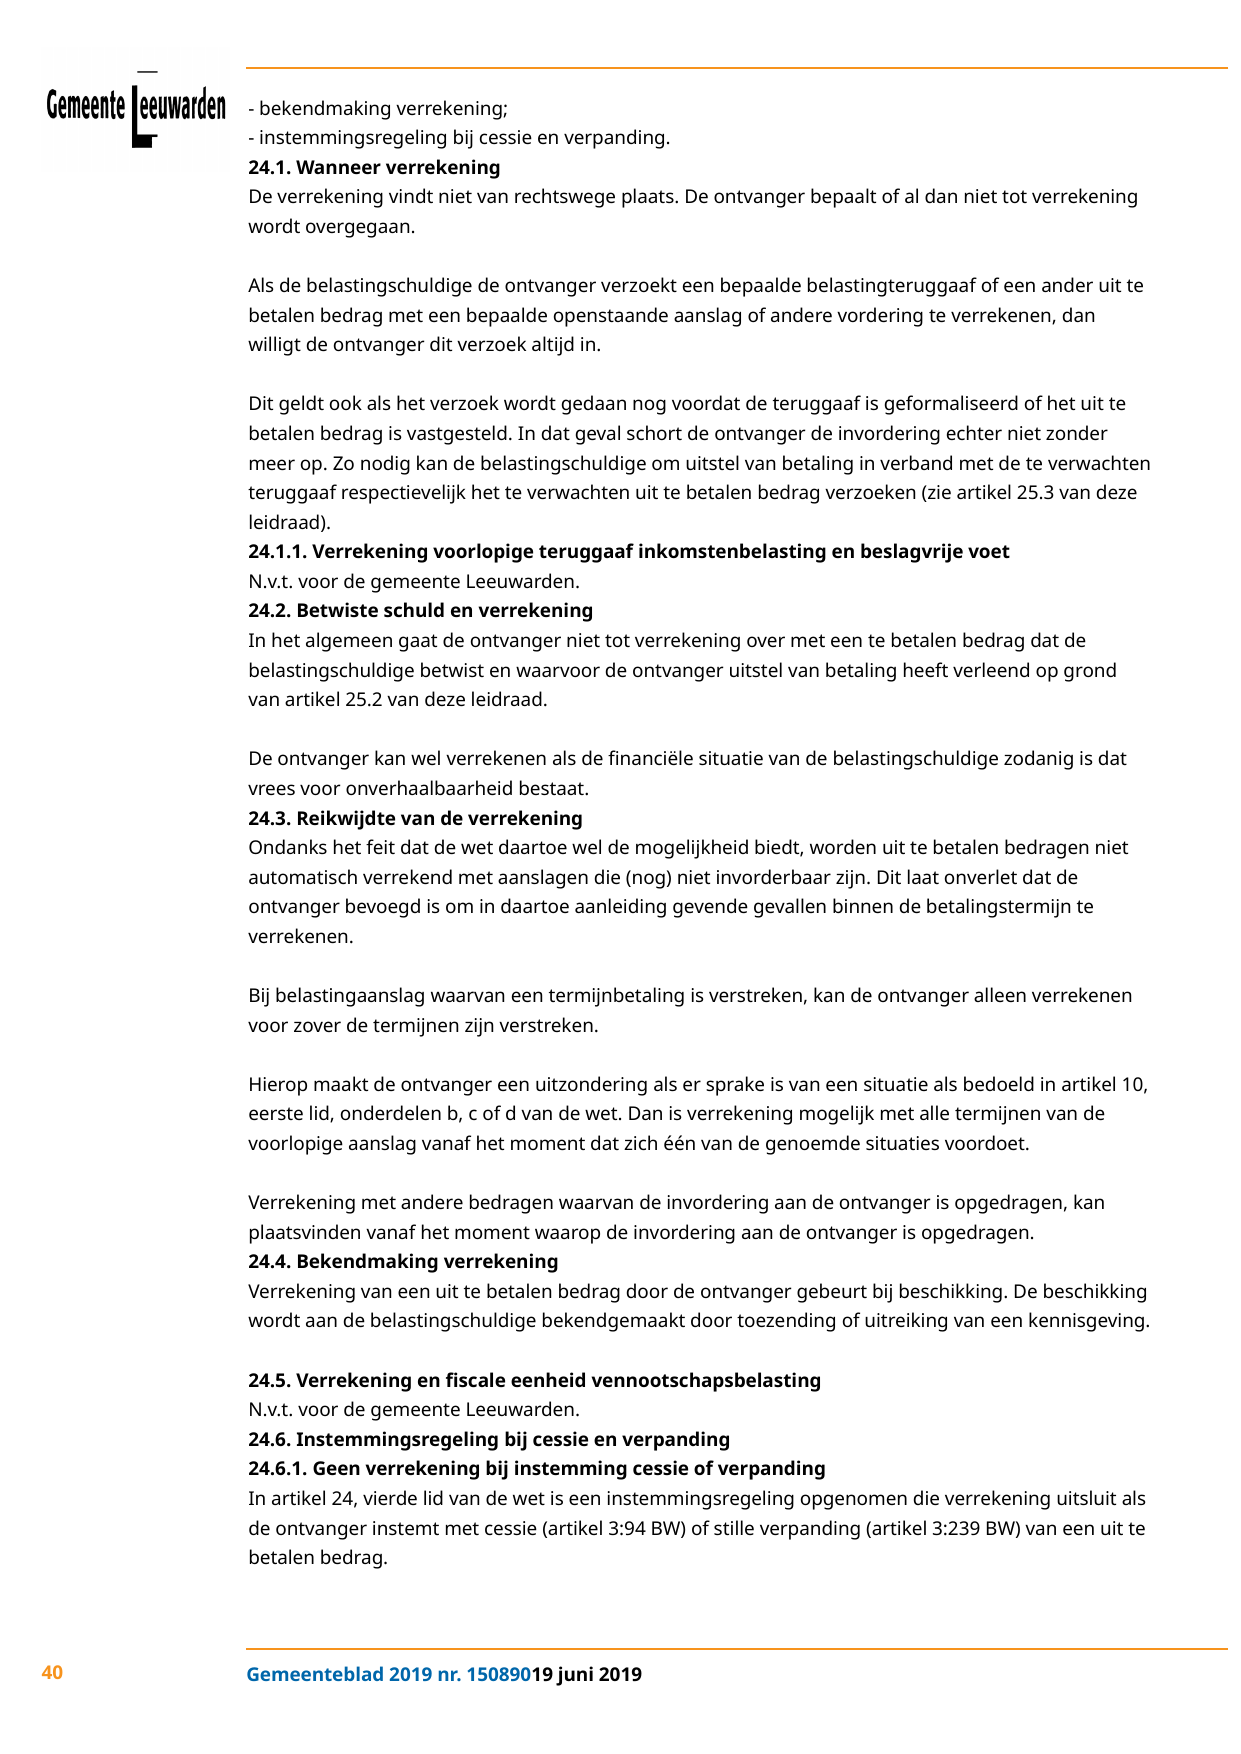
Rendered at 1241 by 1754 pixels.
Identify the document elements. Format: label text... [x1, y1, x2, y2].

text In het algemeen gaat de ontvanger niet tot verrekening over met een te betalen bedrag dat de belastingschuldige betwist en waarvoor de ontvanger uitstel van betaling heeft verleend op grond van artikel 25.2 van deze leidraad. [248, 627, 1152, 712]
text - instemmingsregeling bij cessie en verpanding. [248, 124, 1152, 150]
text 24.6.1. Geen verrekening bij instemming cessie of verpanding [248, 1456, 1152, 1481]
text 24.5. Verrekening en fiscale eenheid vennootschapsbelasting [248, 1367, 1152, 1393]
picture [41, 47, 231, 172]
text 24.6. Instemmingsregeling bij cessie en verpanding [248, 1426, 1152, 1452]
text N.v.t. voor de gemeente Leeuwarden. [248, 568, 1152, 594]
text 24.2. Betwiste schuld en verrekening [248, 598, 1152, 623]
text De ontvanger kan wel verrekenen als de financiële situatie van de belastingschuldige zodanig is dat vrees voor onverhaalbaarheid bestaat. [248, 746, 1152, 801]
text Hierop maakt de ontvanger een uitzondering als er sprake is van een situatie als bedoeld in artikel 10, eerste lid, onderdelen b, c of d van de wet. Dan is verrekening mogelijk met alle termijnen van de voorlopige aanslag vanaf het moment dat zich één van de genoemde situaties voordoet. [248, 1071, 1152, 1156]
text 24.4. Bekendmaking verrekening [248, 1248, 1152, 1274]
text Dit geldt ook als het verzoek wordt gedaan nog voordat de teruggaaf is geformaliseerd of het uit te betalen bedrag is vastgesteld. In dat geval schort de ontvanger de invordering echter niet zonder meer op. Zo nodig kan de belastingschuldige om uitstel van betaling in verband met de te verwachten teruggaaf respectievelijk het te verwachten uit te betalen bedrag verzoeken (zie artikel 25.3 van deze leidraad). [248, 391, 1152, 535]
text 24.1.1. Verrekening voorlopige teruggaaf inkomstenbelasting en beslagvrije voet [248, 538, 1152, 564]
text 24.1. Wanneer verrekening [248, 154, 1152, 180]
text N.v.t. voor de gemeente Leeuwarden. [248, 1396, 1152, 1422]
text Verrekening van een uit te betalen bedrag door de ontvanger gebeurt bij beschikking. De beschikking wordt aan de belastingschuldige bekendgemaakt door toezending of uitreiking van een kennisgeving. [248, 1278, 1152, 1333]
text De verrekening vindt niet van rechtswege plaats. De ontvanger bepaalt of al dan niet tot verrekening wordt overgegaan. [248, 183, 1152, 239]
text Ondanks het feit dat de wet daartoe wel de mogelijkheid biedt, worden uit te betalen bedragen niet automatisch verrekend met aanslagen die (nog) niet invorderbaar zijn. Dit laat onverlet dat de ontvanger bevoegd is om in daartoe aanleiding gevende gevallen binnen de betalingstermijn te verrekenen. [248, 834, 1152, 949]
text 24.3. Reikwijdte van de verrekening [248, 805, 1152, 831]
text Verrekening met andere bedragen waarvan de invordering aan de ontvanger is opgedragen, kan plaatsvinden vanaf het moment waarop de invordering aan de ontvanger is opgedragen. [248, 1189, 1152, 1245]
text In artikel 24, vierde lid van de wet is een instemmingsregeling opgenomen die verrekening uitsluit als de ontvanger instemt met cessie (artikel 3:94 BW) of stille verpanding (artikel 3:239 BW) van een uit te betalen bedrag. [248, 1485, 1152, 1570]
text Als de belastingschuldige de ontvanger verzoekt een bepaalde belastingteruggaaf of een ander uit te betalen bedrag met een bepaalde openstaande aanslag of andere vordering te verrekenen, dan willigt de ontvanger dit verzoek altijd in. [248, 272, 1152, 357]
text Bij belastingaanslag waarvan een termijnbetaling is verstreken, kan de ontvanger alleen verrekenen voor zover de termijnen zijn verstreken. [248, 982, 1152, 1038]
text - bekendmaking verrekening; [248, 95, 1152, 121]
